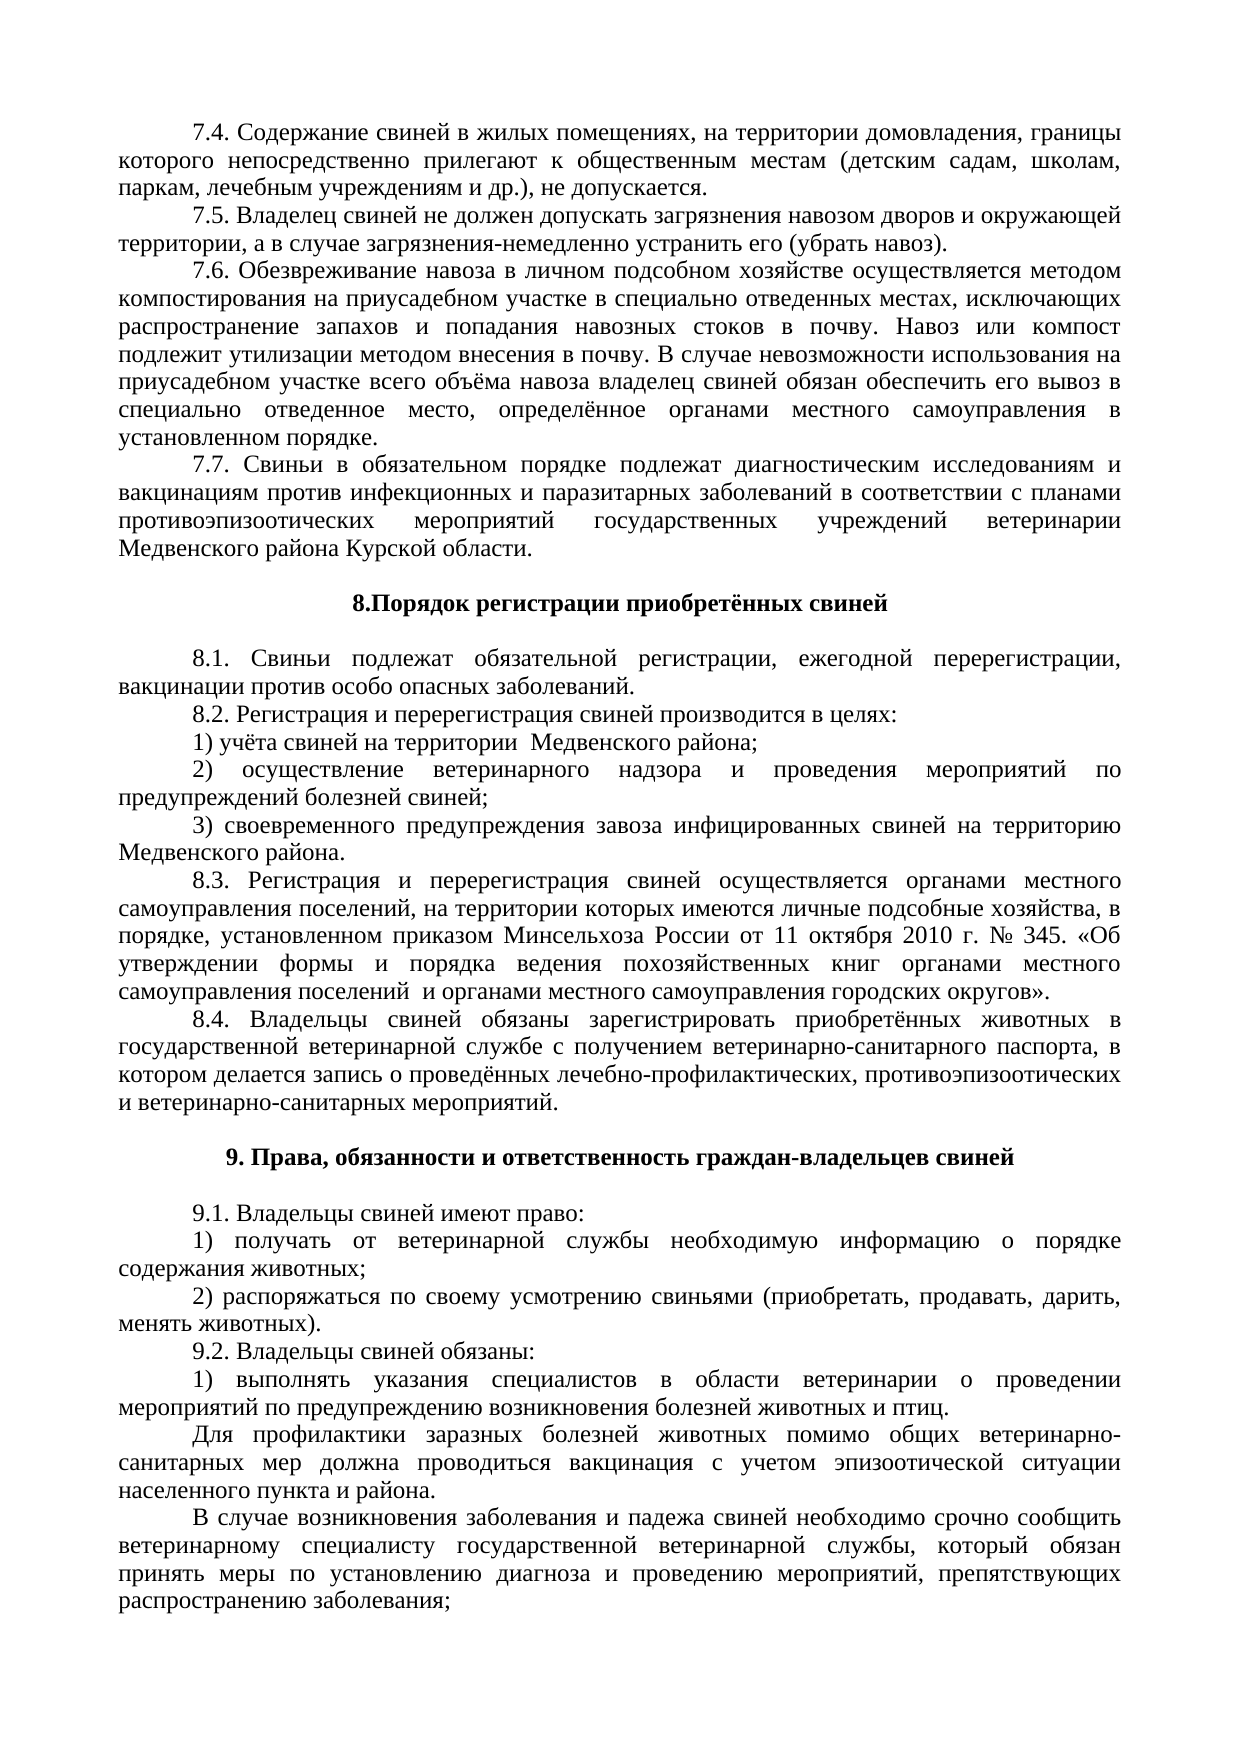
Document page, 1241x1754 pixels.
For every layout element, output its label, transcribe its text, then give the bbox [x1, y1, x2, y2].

text 1) учёта свиней на территории Медвенского района; [118, 728, 1122, 755]
text 9. Права, обязанности и ответственность граждан-владельцев свиней [118, 1143, 1122, 1171]
text 7.7. Свиньи в обязательном порядке подлежат диагностическим исследованиям и вакцинациям против инфекционных и паразитарных заболеваний в соответствии с планами противоэпизоотических мероприятий государственных учреждений ветеринарии Медвенского района Курской области. [118, 451, 1122, 561]
text 9.1. Владельцы свиней имеют право: [118, 1199, 1122, 1226]
text 9.2. Владельцы свиней обязаны: [118, 1337, 1122, 1365]
text 3) своевременного предупреждения завоза инфицированных свиней на территорию Медвенского района. [118, 811, 1122, 866]
text 8.2. Регистрация и перерегистрация свиней производится в целях: [118, 700, 1122, 728]
text 7.6. Обезвреживание навоза в личном подсобном хозяйстве осуществляется методом компостирования на приусадебном участке в специально отведенных местах, исключающих распространение запахов и попадания навозных стоков в почву. Навоз или компост подлежит утилизации методом внесения в почву. В случае невозможности использования на приусадебном участке всего объёма навоза владелец свиней обязан обеспечить его вывоз в специально отведенное место, определённое органами местного самоуправления в установленном порядке. [118, 257, 1122, 451]
text 1) получать от ветеринарной службы необходимую информацию о порядке содержания животных; [118, 1226, 1122, 1282]
text 8.1. Свиньи подлежат обязательной регистрации, ежегодной перерегистрации, вакцинации против особо опасных заболеваний. [118, 644, 1122, 700]
text 7.4. Содержание свиней в жилых помещениях, на территории домовладения, границы которого непосредственно прилегают к общественным местам (детским садам, школам, паркам, лечебным учреждениям и др.), не допускается. [118, 118, 1122, 201]
text В случае возникновения заболевания и падежа свиней необходимо срочно сообщить ветеринарному специалисту государственной ветеринарной службы, который обязан принять меры по установлению диагноза и проведению мероприятий, препятствующих распространению заболевания; [118, 1503, 1122, 1614]
text 2) распоряжаться по своему усмотрению свиньями (приобретать, продавать, дарить, менять животных). [118, 1282, 1122, 1337]
text 2) осуществление ветеринарного надзора и проведения мероприятий по предупреждений болезней свиней; [118, 755, 1122, 811]
text 7.5. Владелец свиней не должен допускать загрязнения навозом дворов и окружающей территории, а в случае загрязнения-немедленно устранить его (убрать навоз). [118, 201, 1122, 257]
text 1) выполнять указания специалистов в области ветеринарии о проведении мероприятий по предупреждению возникновения болезней животных и птиц. [118, 1365, 1122, 1420]
text 8.3. Регистрация и перерегистрация свиней осуществляется органами местного самоуправления поселений, на территории которых имеются личные подсобные хозяйства, в порядке, установленном приказом Минсельхоза России от 11 октября 2010 г. № 345. «Об утверждении формы и порядка ведения похозяйственных книг органами местного самоуправления поселений и органами местного самоуправления городских округов». [118, 866, 1122, 1005]
text 8.Порядок регистрации приобретённых свиней [118, 589, 1122, 617]
text Для профилактики заразных болезней животных помимо общих ветеринарно-санитарных мер должна проводиться вакцинация с учетом эпизоотической ситуации населенного пункта и района. [118, 1420, 1122, 1503]
text 8.4. Владельцы свиней обязаны зарегистрировать приобретённых животных в государственной ветеринарной службе с получением ветеринарно-санитарного паспорта, в котором делается запись о проведённых лечебно-профилактических, противоэпизоотических и ветеринарно-санитарных мероприятий. [118, 1005, 1122, 1116]
